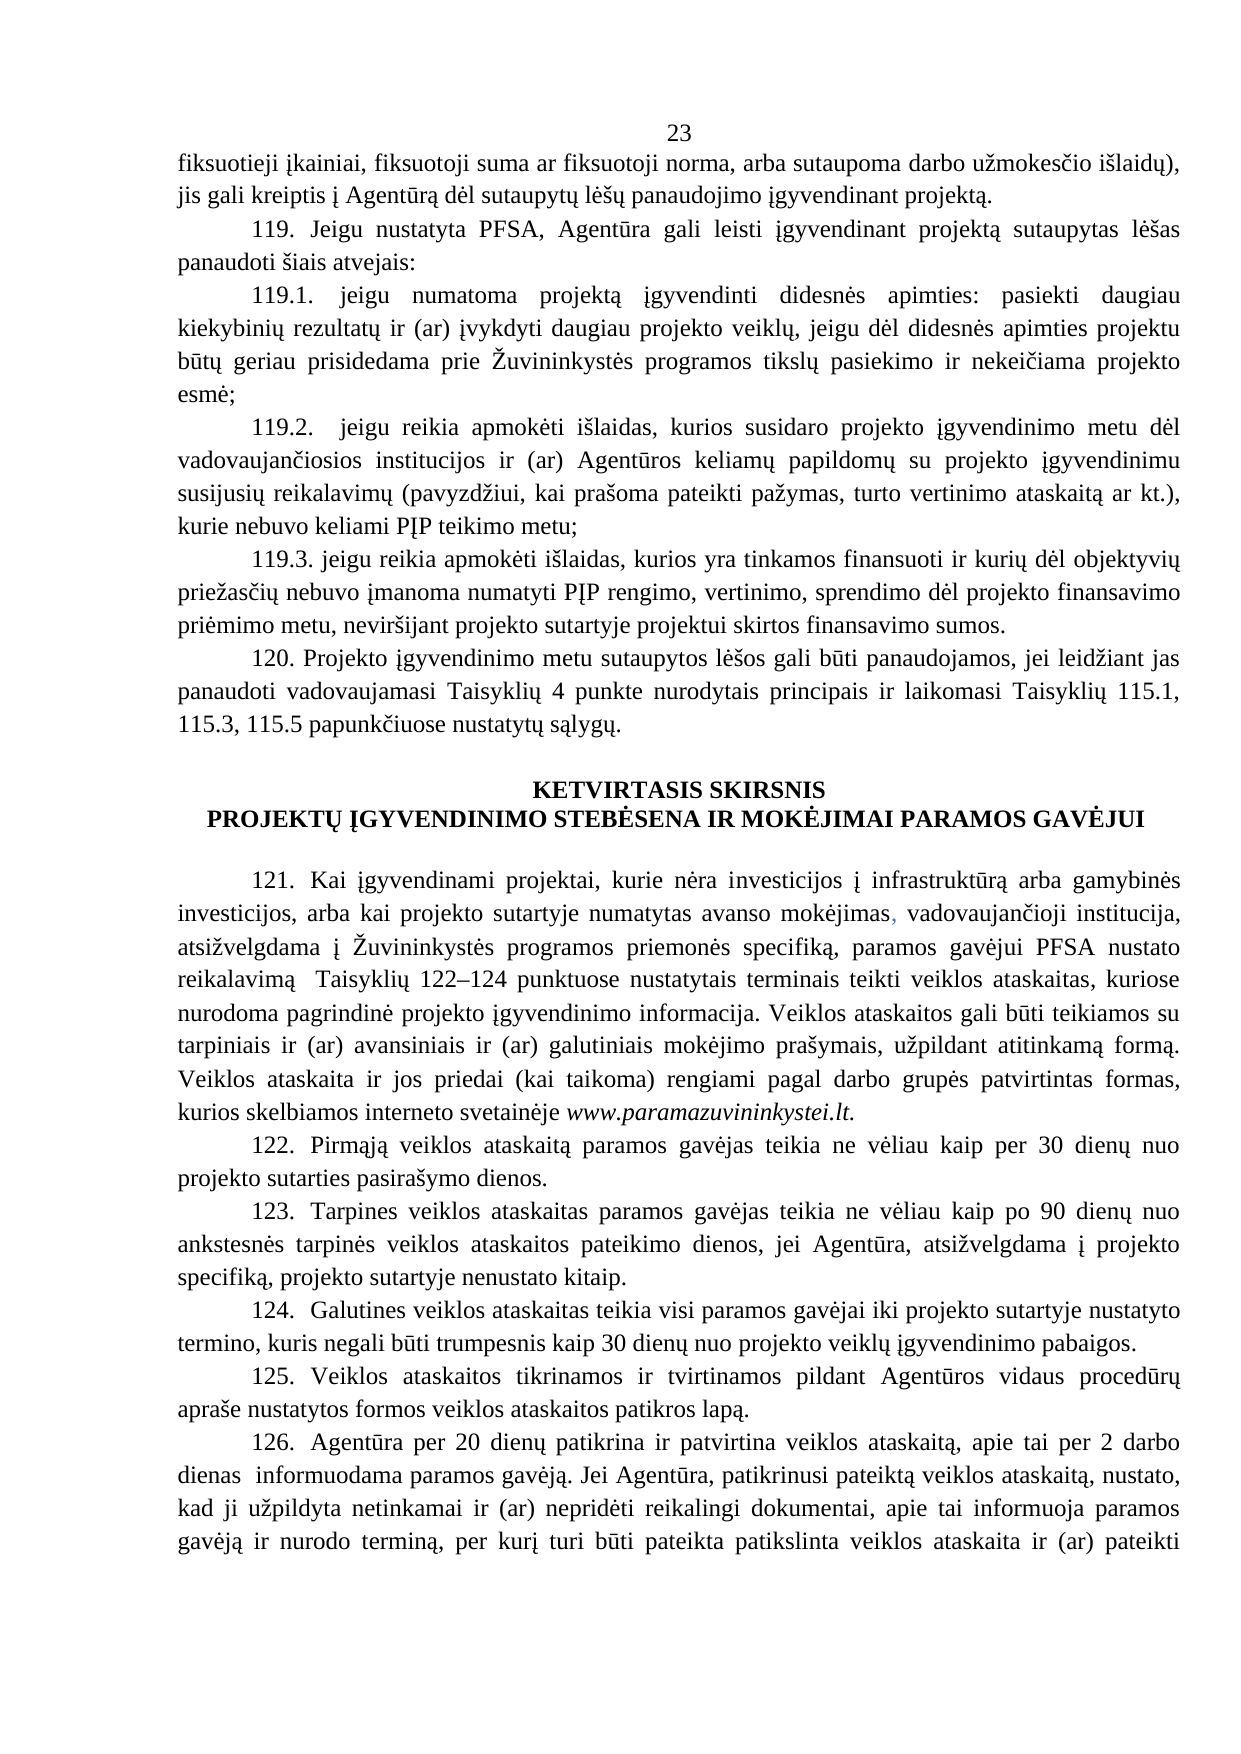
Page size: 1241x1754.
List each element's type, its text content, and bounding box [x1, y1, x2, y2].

text 119.1. jeigu numatoma projektą įgyvendinti didesnės apimties: pasiekti daugiau kiekybinių rezultatų ir (ar) įvykdyti daugiau projekto veiklų, jeigu dėl didesnės apimties projektu būtų geriau prisidedama prie Žuvininkystės programos tikslų pasiekimo ir nekeičiama projekto esmė; [177, 280, 1181, 407]
text fiksuotieji įkainiai, fiksuotoji suma ar fiksuotoji norma, arba sutaupoma darbo užmokesčio išlaidų), jis gali kreiptis į Agentūrą dėl sutaupytų lėšų panaudojimo įgyvendinant projektą. [177, 148, 1181, 209]
text 121. Kai įgyvendinami projektai, kurie nėra investicijos į infrastruktūrą arba gamybinės investicijos, arba kai projekto sutartyje numatytas avanso mokėjimas, vadovaujančioji institucija, atsižvelgdama į Žuvininkystės programos priemonės specifiką, paramos gavėjui PFSA nustato reikalavimą Taisyklių 122–124 punktuose nustatytais terminais teikti veiklos ataskaitas, kuriose nurodoma pagrindinė projekto įgyvendinimo informacija. Veiklos ataskaitos gali būti teikiamos su tarpiniais ir (ar) avansiniais ir (ar) galutiniais mokėjimo prašymais, užpildant atitinkamą formą. Veiklos ataskaita ir jos priedai (kai taikoma) rengiami pagal darbo grupės patvirtintas formas, kurios skelbiamos interneto svetainėje www.paramazuvininkystei.lt. [177, 866, 1181, 1125]
text 119. Jeigu nustatyta PFSA, Agentūra gali leisti įgyvendinant projektą sutaupytas lėšas panaudoti šiais atvejais: [177, 214, 1181, 275]
text 120. Projekto įgyvendinimo metu sutaupytos lėšos gali būti panaudojamos, jei leidžiant jas panaudoti vadovaujamasi Taisyklių 4 punkte nurodytais principais ir laikomasi Taisyklių 115.1, 115.3, 115.5 papunkčiuose nustatytų sąlygų. [177, 643, 1181, 738]
text KETVIRTASIS SKIRSNIS [177, 775, 1181, 804]
text 124. Galutines veiklos ataskaitas teikia visi paramos gavėjai iki projekto sutartyje nustatyto termino, kuris negali būti trumpesnis kaip 30 dienų nuo projekto veiklų įgyvendinimo pabaigos. [177, 1295, 1181, 1357]
text 119.2. jeigu reikia apmokėti išlaidas, kurios susidaro projekto įgyvendinimo metu dėl vadovaujančiosios institucijos ir (ar) Agentūros keliamų papildomų su projekto įgyvendinimu susijusių reikalavimų (pavyzdžiui, kai prašoma pateikti pažymas, turto vertinimo ataskaitą ar kt.), kurie nebuvo keliami PĮP teikimo metu; [177, 412, 1181, 539]
text 119.3. jeigu reikia apmokėti išlaidas, kurios yra tinkamos finansuoti ir kurių dėl objektyvių priežasčių nebuvo įmanoma numatyti PĮP rengimo, vertinimo, sprendimo dėl projekto finansavimo priėmimo metu, neviršijant projekto sutartyje projektui skirtos finansavimo sumos. [177, 544, 1181, 639]
text 123. Tarpines veiklos ataskaitas paramos gavėjas teikia ne vėliau kaip po 90 dienų nuo ankstesnės tarpinės veiklos ataskaitos pateikimo dienos, jei Agentūra, atsižvelgdama į projekto specifiką, projekto sutartyje nenustato kitaip. [177, 1196, 1181, 1291]
text 125. Veiklos ataskaitos tikrinamos ir tvirtinamos pildant Agentūros vidaus procedūrų apraše nustatytos formos veiklos ataskaitos patikros lapą. [177, 1361, 1181, 1423]
text 122. Pirmąją veiklos ataskaitą paramos gavėjas teikia ne vėliau kaip per 30 dienų nuo projekto sutarties pasirašymo dienos. [177, 1130, 1181, 1191]
text 126. Agentūra per 20 dienų patikrina ir patvirtina veiklos ataskaitą, apie tai per 2 darbo dienas informuodama paramos gavėją. Jei Agentūra, patikrinusi pateiktą veiklos ataskaitą, nustato, kad ji užpildyta netinkamai ir (ar) nepridėti reikalingi dokumentai, apie tai informuoja paramos gavėją ir nurodo terminą, per kurį turi būti pateikta patikslinta veiklos ataskaita ir (ar) pateikti [177, 1427, 1181, 1555]
text PROJEKTŲ ĮGYVENDINIMO STEBĖSENA IR MOKĖJIMAI PARAMOS GAVĖJUI [177, 804, 1181, 832]
